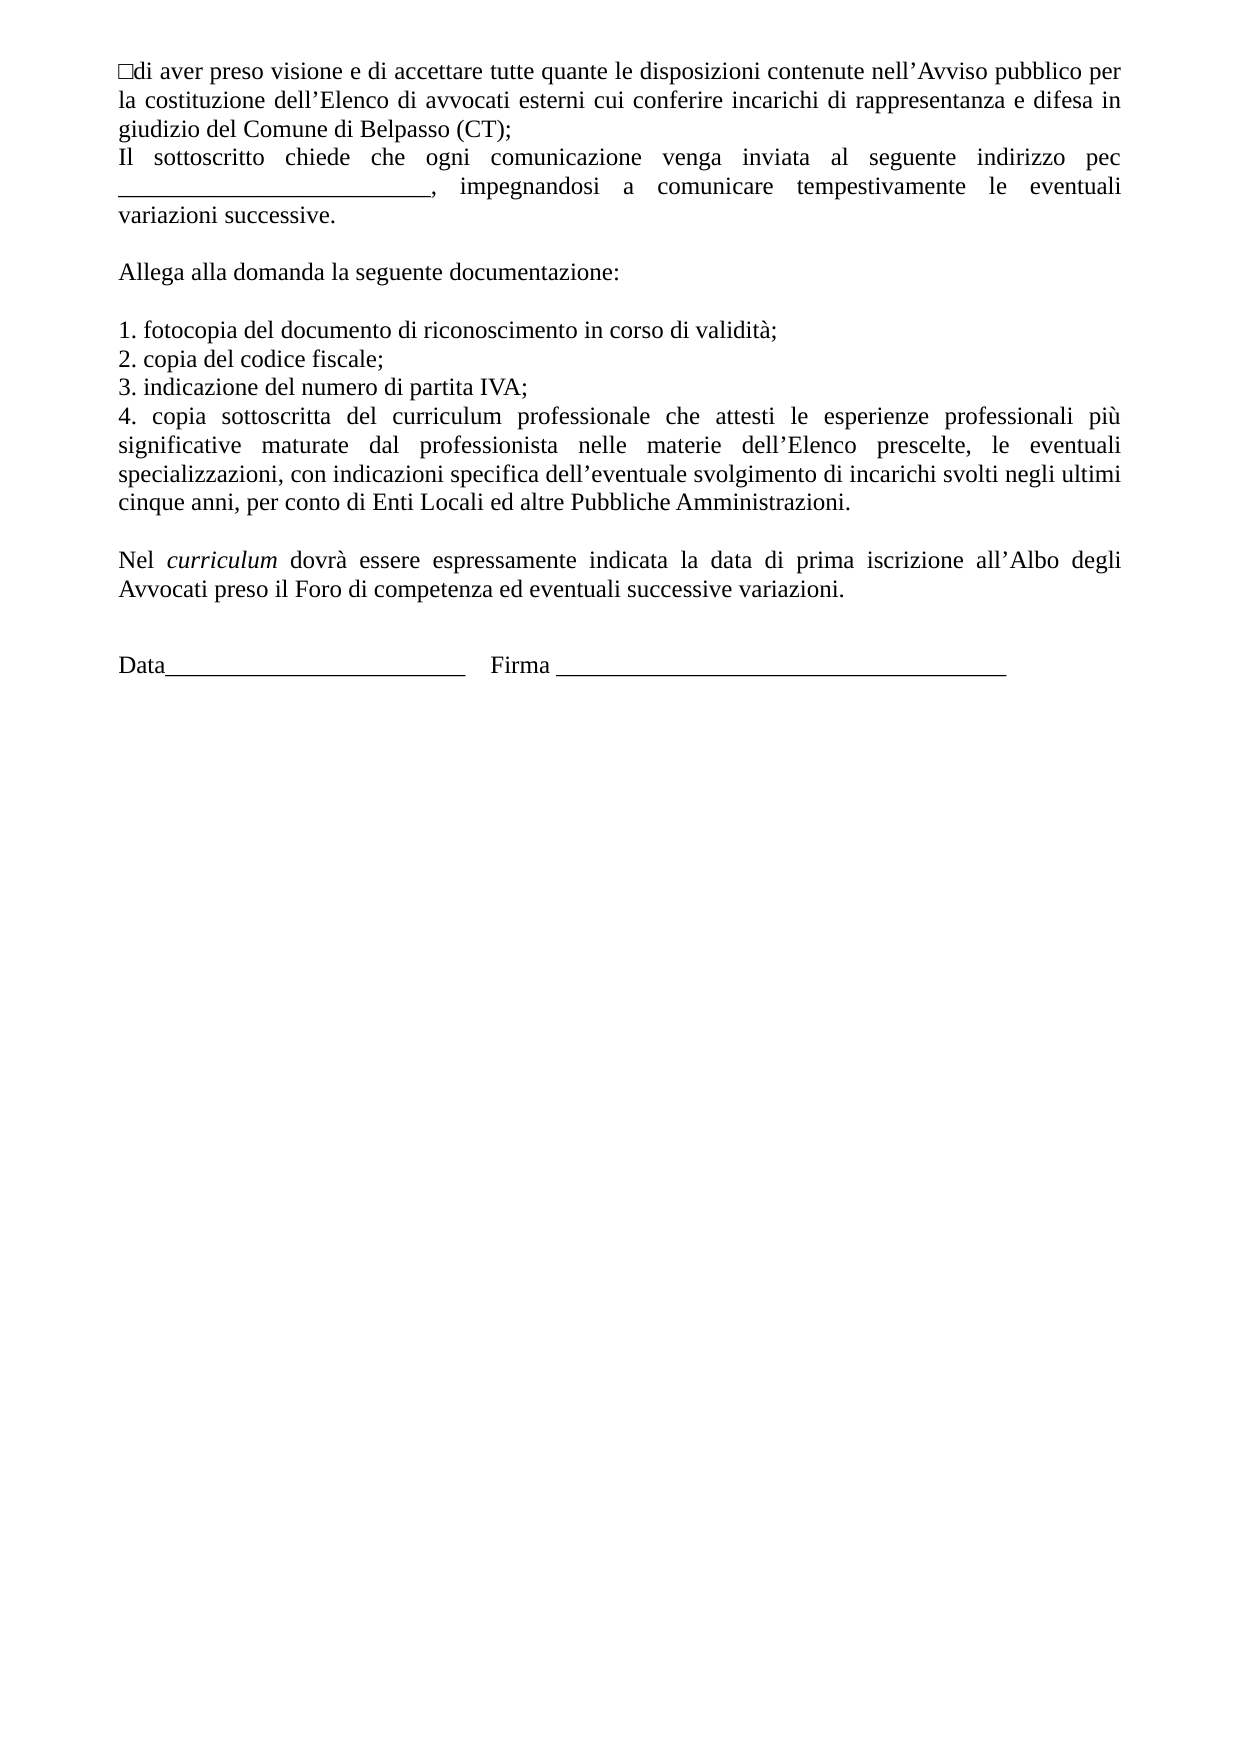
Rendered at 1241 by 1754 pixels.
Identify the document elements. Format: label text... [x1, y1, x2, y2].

text 3. indicazione del numero di partita IVA; [118, 372, 1122, 401]
text 1. fotocopia del documento di riconoscimento in corso di validità; [118, 315, 1122, 344]
text 2. copia del codice fiscale; [118, 344, 1122, 372]
text Allega alla domanda la seguente documentazione: [118, 257, 1122, 286]
text Data________________________ Firma ____________________________________ [118, 650, 1122, 679]
text 4. copia sottoscritta del curriculum professionale che attesti le esperienze professionali più significative maturate dal professionista nelle materie dell’Elenco prescelte, le eventuali specializzazioni, con indicazioni specifica dell’eventuale svolgimento di incarichi svolti negli ultimi cinque anni, per conto di Enti Locali ed altre Pubbliche Amministrazioni. [118, 401, 1122, 516]
text □di aver preso visione e di accettare tutte quante le disposizioni contenute nell’Avviso pubblico per la costituzione dell’Elenco di avvocati esterni cui conferire incarichi di rappresentanza e difesa in giudizio del Comune di Belpasso (CT); [118, 56, 1122, 142]
text Il sottoscritto chiede che ogni comunicazione venga inviata al seguente indirizzo pec _________________________, impegnandosi a comunicare tempestivamente le eventuali variazioni successive. [118, 142, 1122, 229]
text Nel curriculum dovrà essere espressamente indicata la data di prima iscrizione all’Albo degli Avvocati preso il Foro di competenza ed eventuali successive variazioni. [118, 545, 1122, 602]
